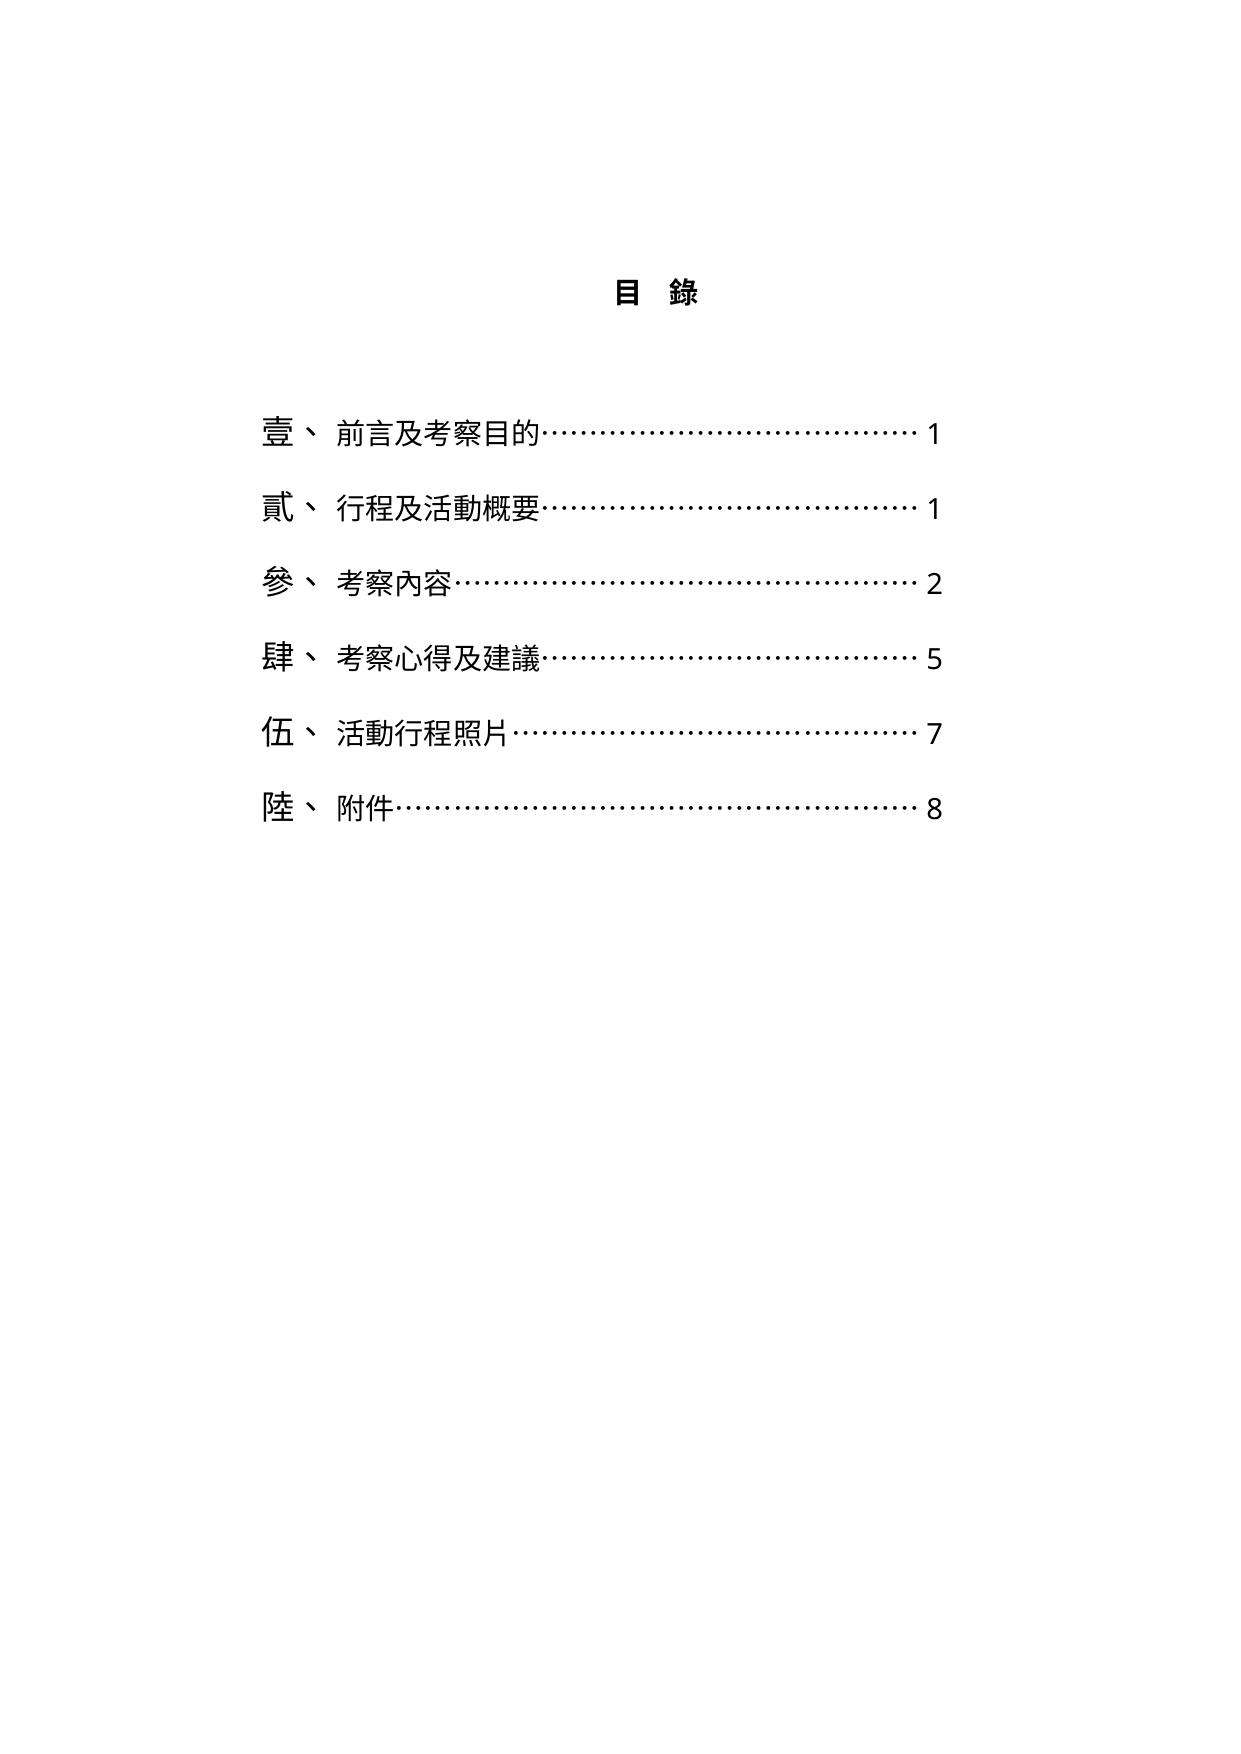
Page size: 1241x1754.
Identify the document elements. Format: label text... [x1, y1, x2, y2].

list 行程及活動概要………………………………… 1 [261, 467, 1125, 542]
list 考察內容………………………………………… 2 [261, 542, 1125, 617]
text 目 錄 [187, 269, 1125, 312]
list 活動行程照片…………………………………… 7 [261, 692, 1125, 767]
list 考察心得及建議………………………………… 5 [261, 617, 1125, 692]
list 附件……………………………………………… 8 [261, 767, 1125, 842]
list 前言及考察目的………………………………… 1 [261, 392, 1125, 467]
